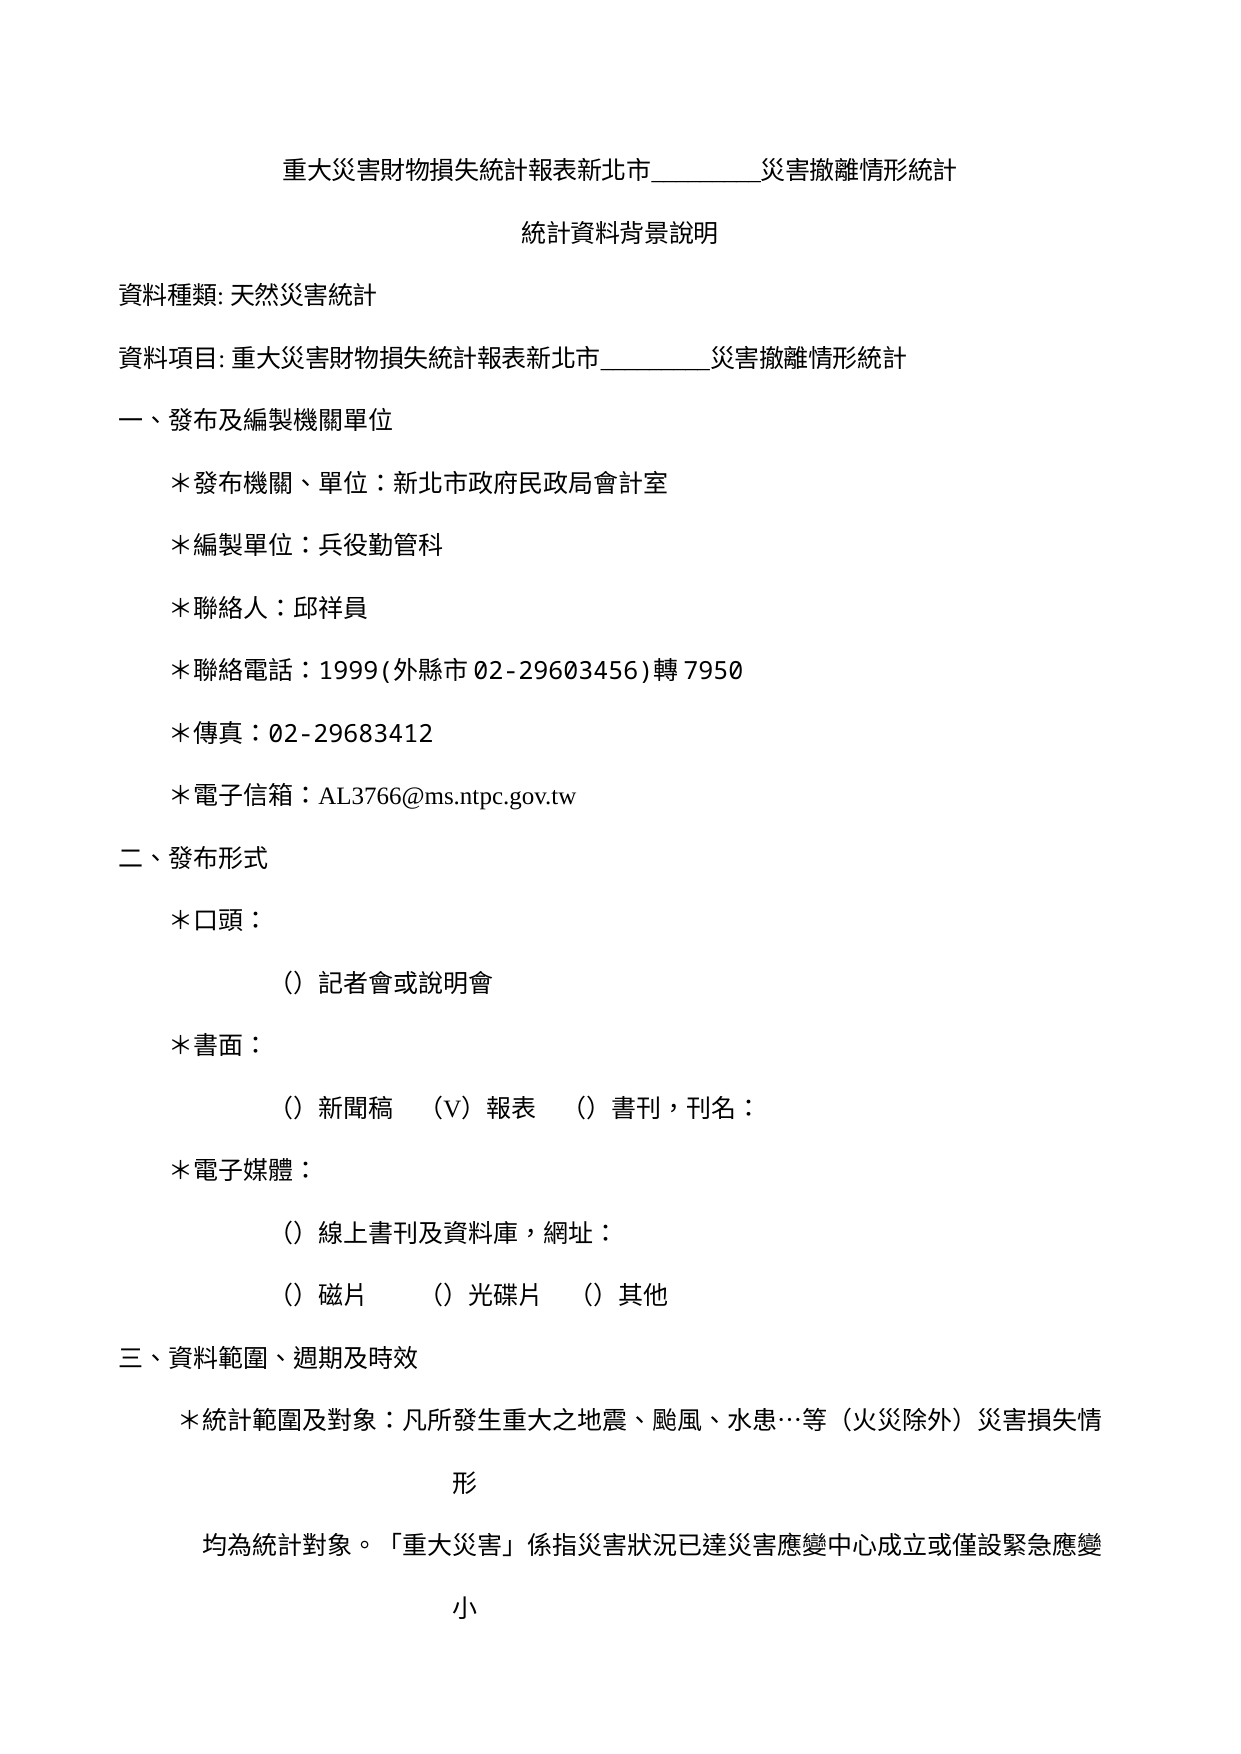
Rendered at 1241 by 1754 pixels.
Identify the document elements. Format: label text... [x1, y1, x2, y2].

text ＊電子媒體： [168, 1127, 1122, 1189]
text （）新聞稿 （V）報表 （）書刊，刊名： [268, 1064, 1122, 1127]
text 資料項目: 重大災害財物損失統計報表新北市_________災害撤離情形統計 [118, 314, 1122, 377]
text ＊聯絡電話：1999(外縣市02-29603456)轉7950 [118, 627, 1122, 689]
text ＊聯絡人：邱祥員 [118, 564, 1122, 627]
text （）記者會或說明會 [268, 939, 1122, 1002]
text 資料種類: 天然災害統計 [118, 252, 1122, 314]
text ＊口頭： [168, 877, 1084, 939]
text ＊發布機關、單位：新北市政府民政局會計室 [168, 439, 1122, 502]
text ＊編製單位：兵役勤管科 [168, 502, 1122, 564]
text 均為統計對象。「重大災害」係指災害狀況已達災害應變中心成立或僅設緊急應變小 [202, 1502, 1122, 1627]
text （）磁片 （）光碟片 （）其他 [268, 1252, 1122, 1314]
text （）線上書刊及資料庫，網址： [268, 1189, 1122, 1252]
text ＊電子信箱：AL3766@ms.ntpc.gov.tw [118, 752, 1122, 814]
text 重大災害財物損失統計報表新北市_________災害撤離情形統計 [118, 127, 1122, 189]
text ＊傳真：02-29683412 [118, 689, 1122, 752]
text 三、資料範圍、週期及時效 [118, 1314, 1122, 1377]
text 統計資料背景說明 [118, 189, 1122, 252]
text ＊書面： [168, 1002, 1122, 1064]
text ＊統計範圍及對象：凡所發生重大之地震、颱風、水患…等（火災除外）災害損失情形 [177, 1377, 1122, 1502]
text 一、發布及編製機關單位 [118, 377, 1122, 439]
text 二、發布形式 [118, 814, 1122, 877]
